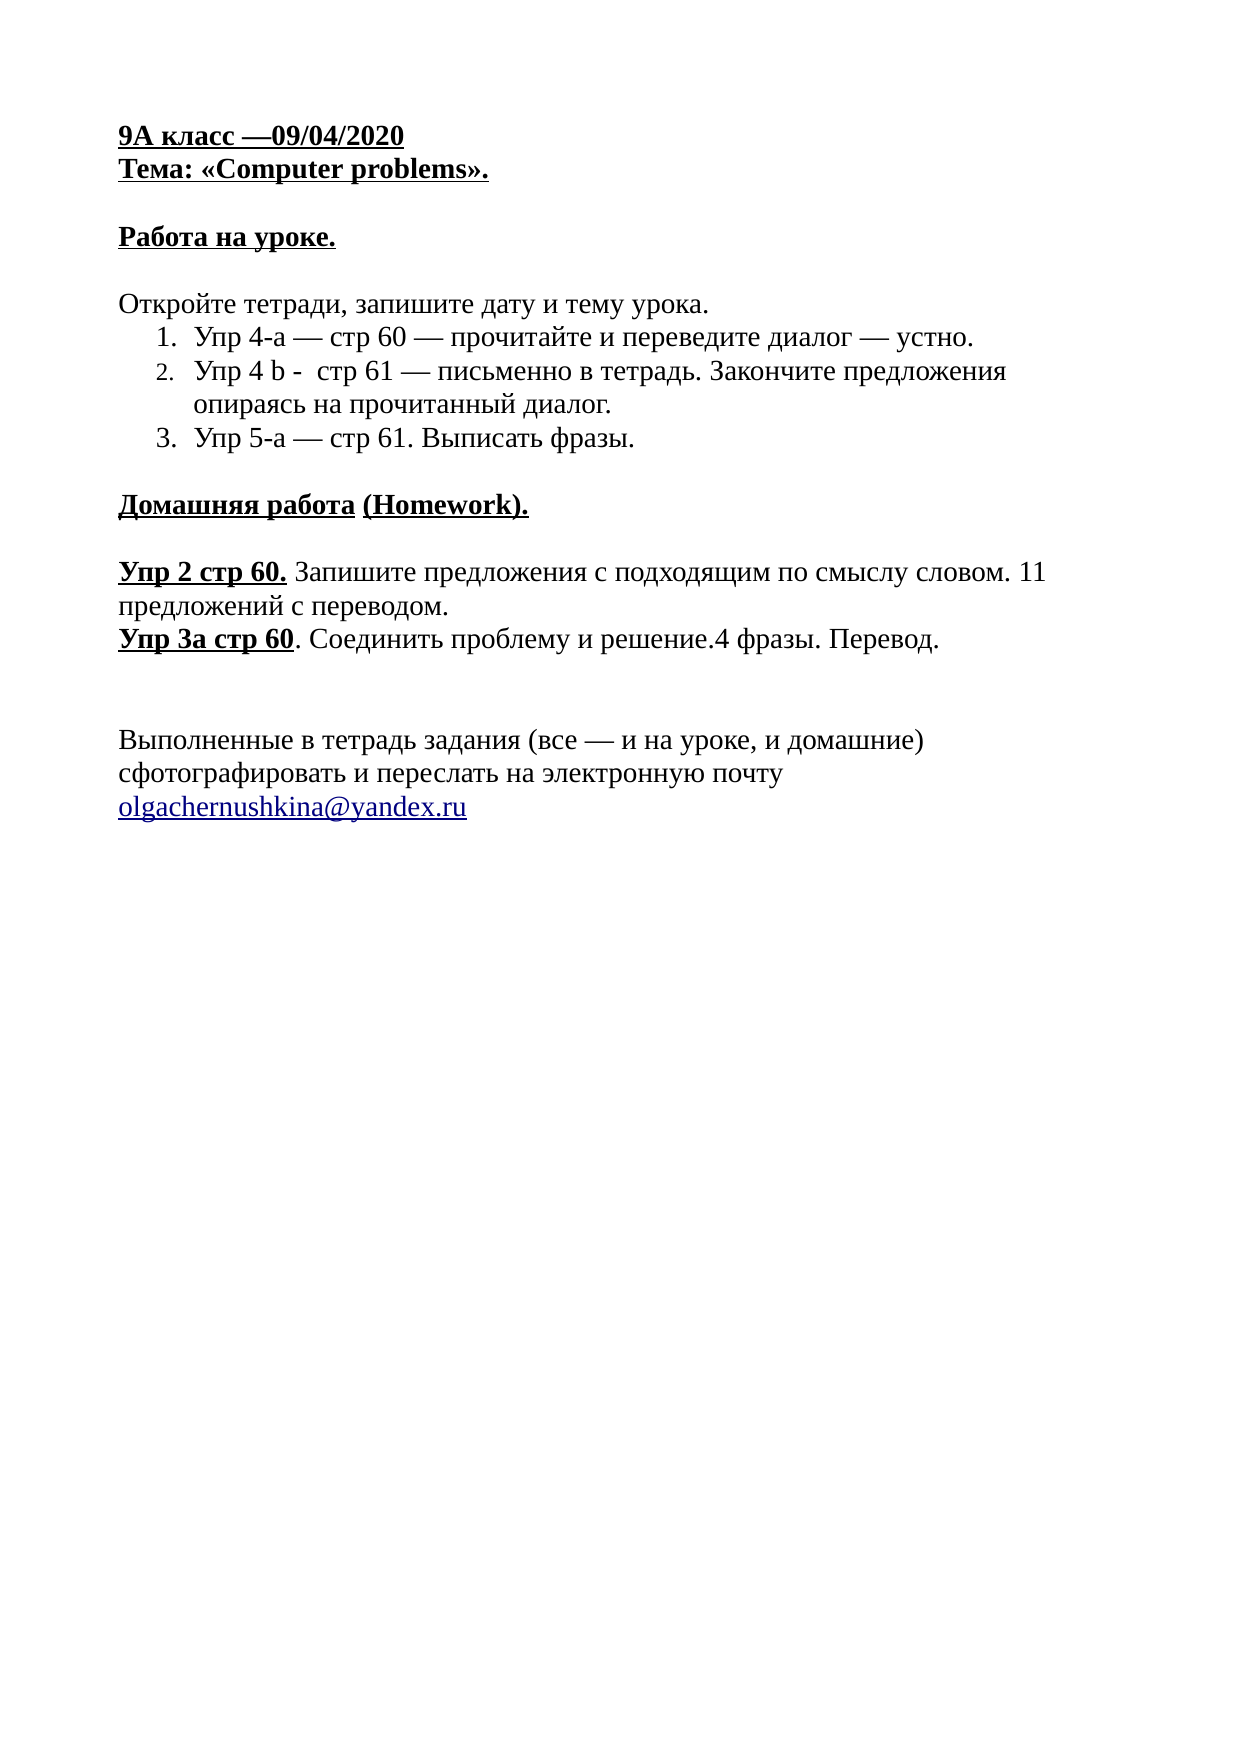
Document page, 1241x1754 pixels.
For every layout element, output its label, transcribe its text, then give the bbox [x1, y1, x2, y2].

list Упр 5-а — стр 61. Выписать фразы. [156, 420, 1122, 453]
list Упр 4 b - стр 61 — письменно в тетрадь. Закончите предложения опираясь на прочитанный диалог. [156, 353, 1122, 420]
text 9А класс —09/04/2020 [118, 118, 1122, 152]
text Откройте тетради, запишите дату и тему урока. [118, 286, 1122, 319]
text Упр 2 стр 60. Запишите предложения с подходящим по смыслу словом. 11 предложений с переводом. [118, 554, 1122, 621]
text Выполненные в тетрадь задания (все — и на уроке, и домашние) сфотографировать и переслать на электронную почту olgachernushkina@yandex.ru [118, 722, 1122, 822]
text Работа на уроке. [118, 219, 1122, 252]
text Упр 3а стр 60. Соединить проблему и решение.4 фразы. Перевод. [118, 621, 1122, 655]
text Тема: «Computer problems». [118, 152, 1122, 185]
text Домашняя работа (Homework). [118, 487, 1122, 521]
list Упр 4-а — стр 60 — прочитайте и переведите диалог — устно. [156, 319, 1122, 353]
